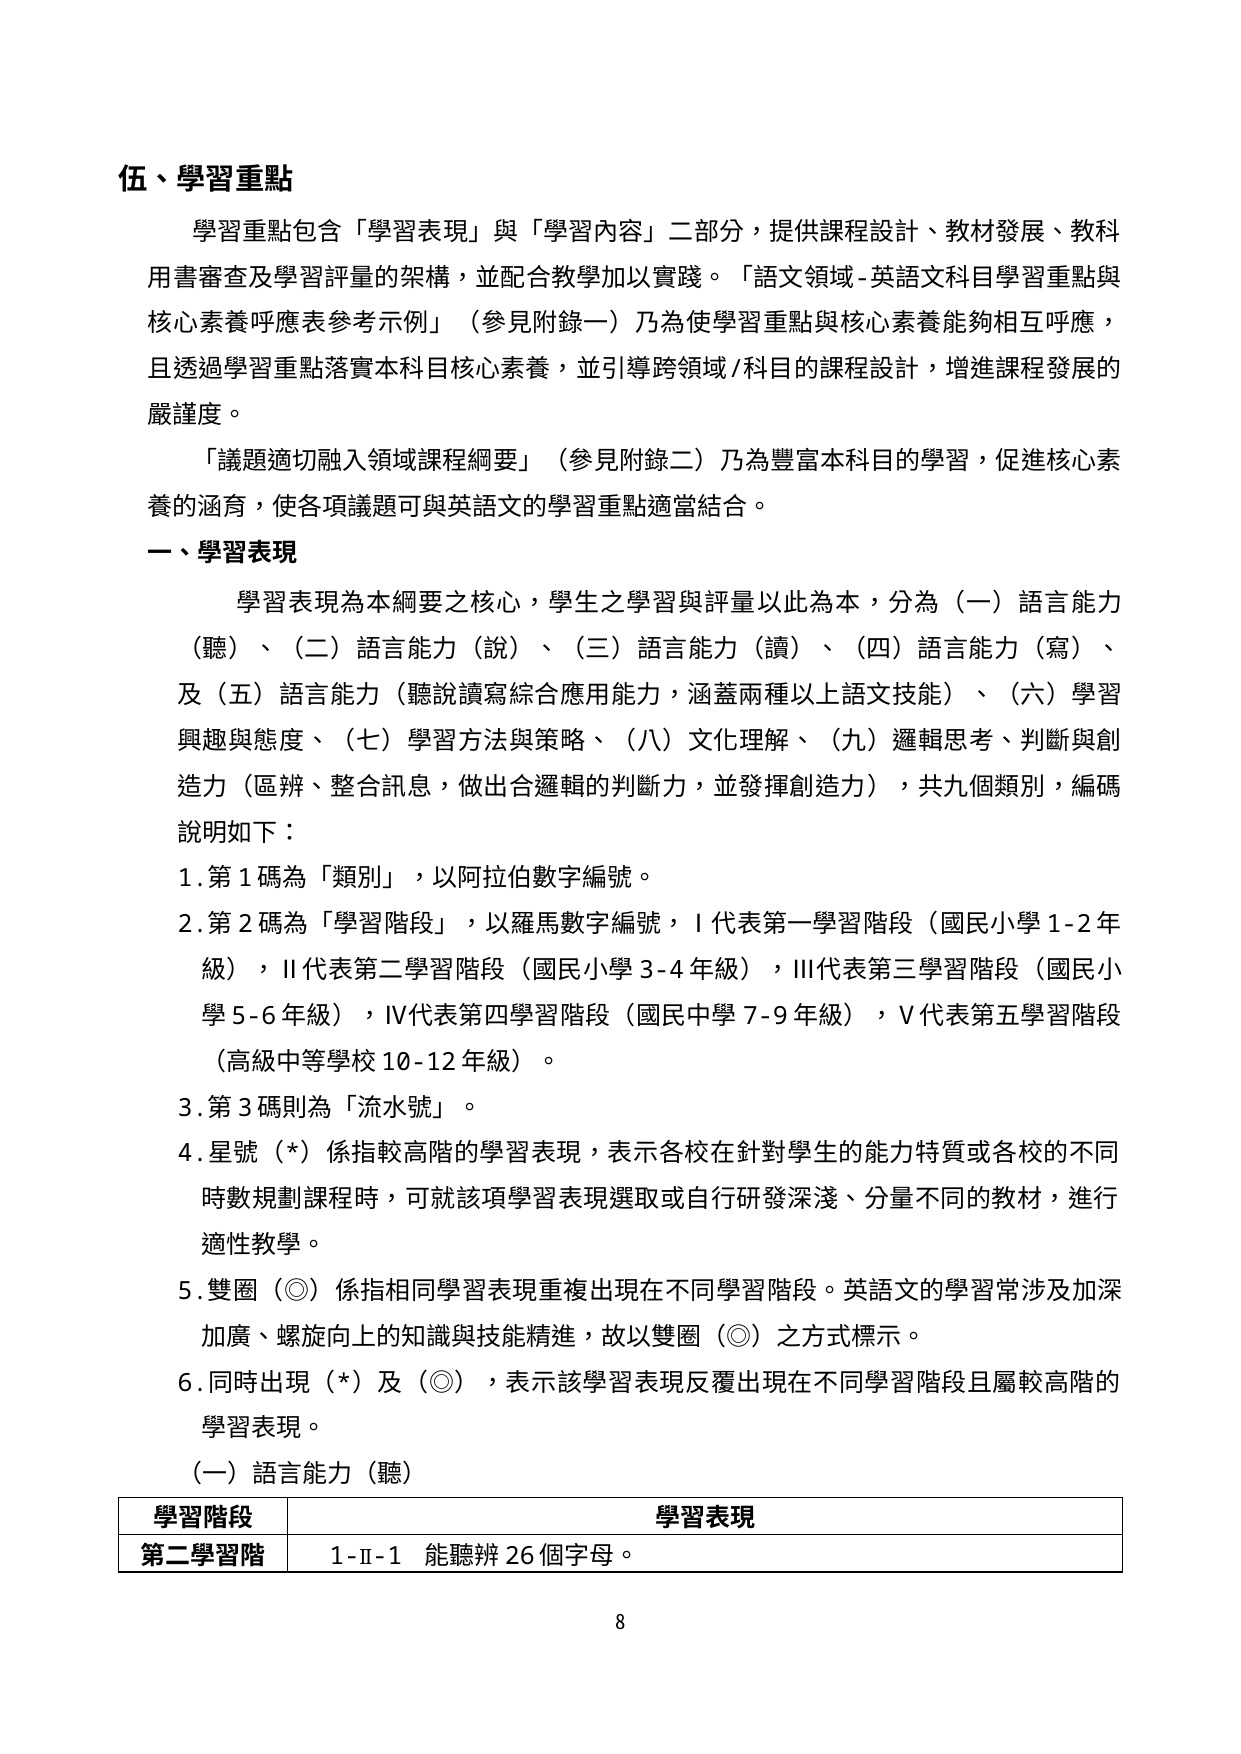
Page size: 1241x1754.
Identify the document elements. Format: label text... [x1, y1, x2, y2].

text 伍、學習重點 [118, 153, 1122, 198]
table_header 學習表現 [288, 1498, 1122, 1534]
table_cell 第二學習階 [119, 1535, 287, 1571]
text （一）語言能力（聽） [177, 1446, 1122, 1492]
text 5.雙圈（◎）係指相同學習表現重複出現在不同學習階段。英語文的學習常涉及加深加廣、螺旋向上的知識與技能精進，故以雙圈（◎）之方式標示。 [177, 1263, 1122, 1354]
text 6.同時出現（*）及（◎），表示該學習表現反覆出現在不同學習階段且屬較高階的學習表現。 [177, 1354, 1122, 1446]
text 1.第1碼為「類別」，以阿拉伯數字編號。 [177, 850, 1122, 896]
text 4.星號（*）係指較高階的學習表現，表示各校在針對學生的能力特質或各校的不同時數規劃課程時，可就該項學習表現選取或自行研發深淺、分量不同的教材，進行適性教學。 [177, 1125, 1122, 1263]
text 2.第2碼為「學習階段」，以羅馬數字編號，Ⅰ代表第一學習階段（國民小學1-2年級），Ⅱ代表第二學習階段（國民小學3-4年級），Ⅲ代表第三學習階段（國民小學5-6年級），Ⅳ代表第四學習階段（國民中學7-9年級），Ⅴ代表第五學習階段（高級中等學校10-12年級）。 [177, 896, 1122, 1079]
table_cell 1-Ⅱ-1 能聽辨26個字母。 [288, 1535, 1122, 1571]
text 一、學習表現 [148, 524, 1122, 570]
text 學習重點包含「學習表現」與「學習內容」二部分，提供課程設計、教材發展、教科用書審查及學習評量的架構，並配合教學加以實踐。「語文領域-英語文科目學習重點與核心素養呼應表參考示例」（參見附錄一）乃為使學習重點與核心素養能夠相互呼應，且透過學習重點落實本科目核心素養，並引導跨領域/科目的課程設計，增進課程發展的嚴謹度。 [148, 203, 1122, 433]
text 學習表現為本綱要之核心，學生之學習與評量以此為本，分為（一）語言能力（聽）、（二）語言能力（說）、（三）語言能力（讀）、（四）語言能力（寫）、及（五）語言能力（聽說讀寫綜合應用能力，涵蓋兩種以上語文技能）、（六）學習興趣與態度、（七）學習方法與策略、（八）文化理解、（九）邏輯思考、判斷與創造力（區辨、整合訊息，做出合邏輯的判斷力，並發揮創造力），共九個類別，編碼說明如下： [177, 575, 1122, 850]
table_header 學習階段 [119, 1498, 287, 1534]
text 「議題適切融入領域課程綱要」（參見附錄二）乃為豐富本科目的學習，促進核心素養的涵育，使各項議題可與英語文的學習重點適當結合。 [148, 433, 1122, 524]
text 3.第3碼則為「流水號」。 [177, 1079, 1122, 1125]
